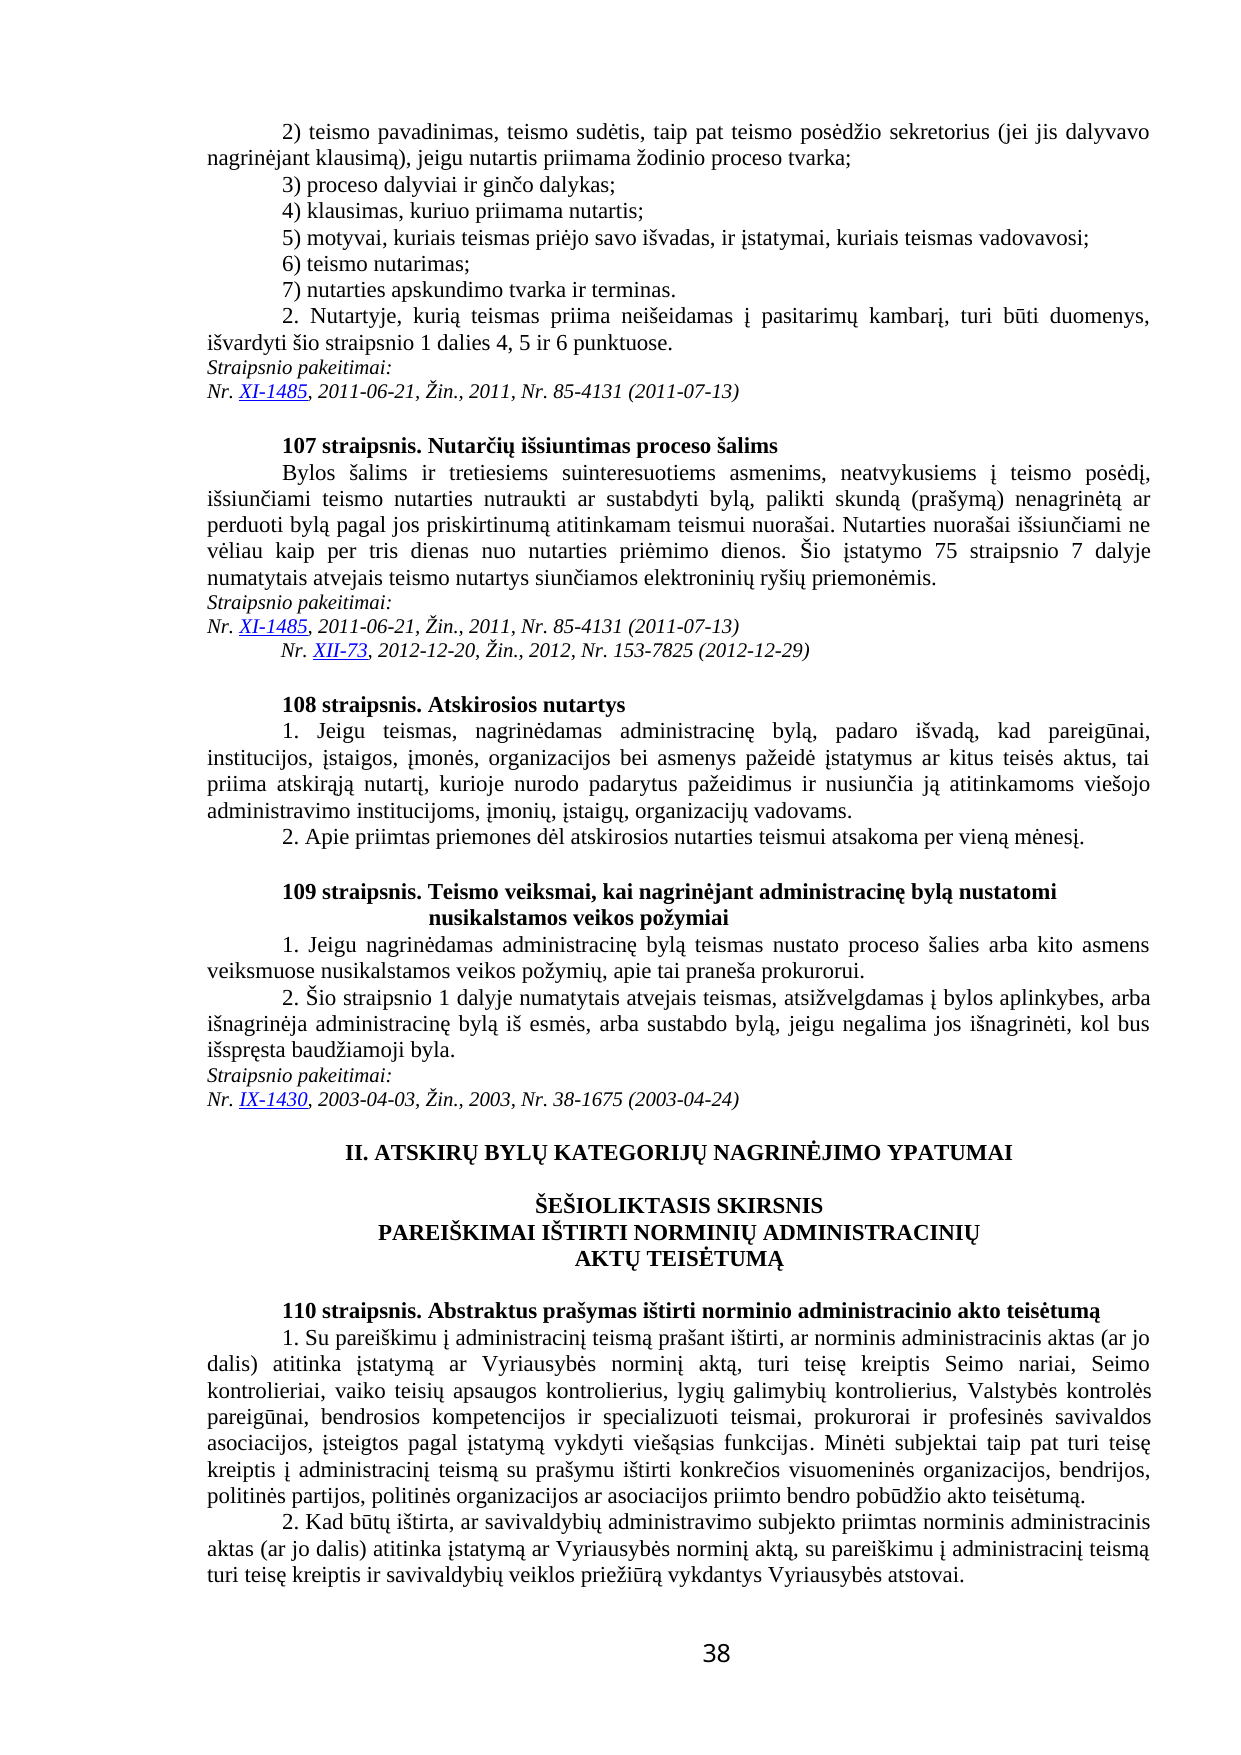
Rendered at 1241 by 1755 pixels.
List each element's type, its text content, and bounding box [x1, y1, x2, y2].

text Nr. XII-73, 2012-12-20, Žin., 2012, Nr. 153-7825 (2012-12-29) [207, 638, 1152, 662]
text Bylos šalims ir tretiesiems suinteresuotiems asmenims, neatvykusiems į teismo posėdį, išsiunčiami teismo nutarties nutraukti ar sustabdyti bylą, palikti skundą (prašymą) nenagrinėtą ar perduoti bylą pagal jos priskirtinumą atitinkamam teismui nuorašai. Nutarties nuorašai išsiunčiami ne vėliau kaip per tris dienas nuo nutarties priėmimo dienos. Šio įstatymo 75 straipsnio 7 dalyje numatytais atvejais teismo nutartys siunčiamos elektroninių ryšių priemonėmis. [207, 458, 1152, 590]
text 2. Apie priimtas priemones dėl atskirosios nutarties teismui atsakoma per vieną mėnesį. [207, 823, 1152, 849]
text 6) teismo nutarimas; [207, 250, 1152, 276]
text 110 straipsnis. Abstraktus prašymas ištirti norminio administracinio akto teisėtumą [282, 1298, 1152, 1324]
text 2. Šio straipsnio 1 dalyje numatytais atvejais teismas, atsižvelgdamas į bylos aplinkybes, arba išnagrinėja administracinę bylą iš esmės, arba sustabdo bylą, jeigu negalima jos išnagrinėti, kol bus išspręsta baudžiamoji byla. [207, 983, 1152, 1063]
text 4) klausimas, kuriuo priimama nutartis; [207, 197, 1152, 223]
text 107 straipsnis. Nutarčių išsiuntimas proceso šalims [207, 432, 1152, 458]
text 2. Nutartyje, kurią teismas priima neišeidamas į pasitarimų kambarį, turi būti duomenys, išvardyti šio straipsnio 1 dalies 4, 5 ir 6 punktuose. [207, 303, 1152, 355]
text 2. Kad būtų ištirta, ar savivaldybių administravimo subjekto priimtas norminis administracinis aktas (ar jo dalis) atitinka įstatymą ar Vyriausybės norminį aktą, su pareiškimu į administracinį teismą turi teisę kreiptis ir savivaldybių veiklos priežiūrą vykdantys Vyriausybės atstovai. [207, 1508, 1152, 1587]
text 7) nutarties apskundimo tvarka ir terminas. [207, 276, 1152, 303]
text Nr. IX-1430, 2003-04-03, Žin., 2003, Nr. 38-1675 (2003-04-24) [207, 1087, 1152, 1111]
text 1. Jeigu teismas, nagrinėdamas administracinę bylą, padaro išvadą, kad pareigūnai, institucijos, įstaigos, įmonės, organizacijos bei asmenys pažeidė įstatymus ar kitus teisės aktus, tai priima atskirąją nutartį, kurioje nurodo padarytus pažeidimus ir nusiunčia ją atitinkamoms viešojo administravimo institucijoms, įmonių, įstaigų, organizacijų vadovams. [207, 718, 1152, 823]
text 3) proceso dalyviai ir ginčo dalykas; [207, 171, 1152, 197]
text ŠEŠIOLIKTASIS SKIRSNIS [207, 1192, 1152, 1218]
text Straipsnio pakeitimai: [207, 590, 1152, 614]
text PAREIŠKIMAI IŠTIRTI NORMINIŲ ADMINISTRACINIŲ [207, 1218, 1152, 1245]
text Nr. XI-1485, 2011-06-21, Žin., 2011, Nr. 85-4131 (2011-07-13) [207, 614, 1152, 638]
text 108 straipsnis. Atskirosios nutartys [207, 691, 1152, 718]
text II. ATSKIRŲ BYLŲ KATEGORIJŲ NAGRINĖJIMO YPATUMAI [207, 1139, 1152, 1166]
text 2) teismo pavadinimas, teismo sudėtis, taip pat teismo posėdžio sekretorius (jei jis dalyvavo nagrinėjant klausimą), jeigu nutartis priimama žodinio proceso tvarka; [207, 118, 1152, 171]
text Straipsnio pakeitimai: [207, 1063, 1152, 1087]
text 5) motyvai, kuriais teismas priėjo savo išvadas, ir įstatymai, kuriais teismas vadovavosi; [207, 223, 1152, 250]
text Nr. XI-1485, 2011-06-21, Žin., 2011, Nr. 85-4131 (2011-07-13) [207, 379, 1152, 403]
text 1. Jeigu nagrinėdamas administracinę bylą teismas nustato proceso šalies arba kito asmens veiksmuose nusikalstamos veikos požymių, apie tai praneša prokurorui. [207, 931, 1152, 983]
text 109 straipsnis. Teismo veiksmai, kai nagrinėjant administracinę bylą nustatomi [282, 878, 1152, 904]
text 1. Su pareiškimu į administracinį teismą prašant ištirti, ar norminis administracinis aktas (ar jo dalis) atitinka įstatymą ar Vyriausybės norminį aktą, turi teisę kreiptis Seimo nariai, Seimo kontrolieriai, vaiko teisių apsaugos kontrolierius, lygių galimybių kontrolierius, Valstybės kontrolės pareigūnai, bendrosios kompetencijos ir specializuoti teismai, prokurorai ir profesinės savivaldos asociacijos, įsteigtos pagal įstatymą vykdyti viešąsias funkcijas. Minėti subjektai taip pat turi teisę kreiptis į administracinį teismą su prašymu ištirti konkrečios visuomeninės organizacijos, bendrijos, politinės partijos, politinės organizacijos ar asociacijos priimto bendro pobūdžio akto teisėtumą. [207, 1324, 1152, 1508]
text Straipsnio pakeitimai: [207, 355, 1152, 379]
text nusikalstamos veikos požymiai [428, 904, 1152, 931]
text AKTŲ TEISĖTUMĄ [207, 1245, 1152, 1271]
